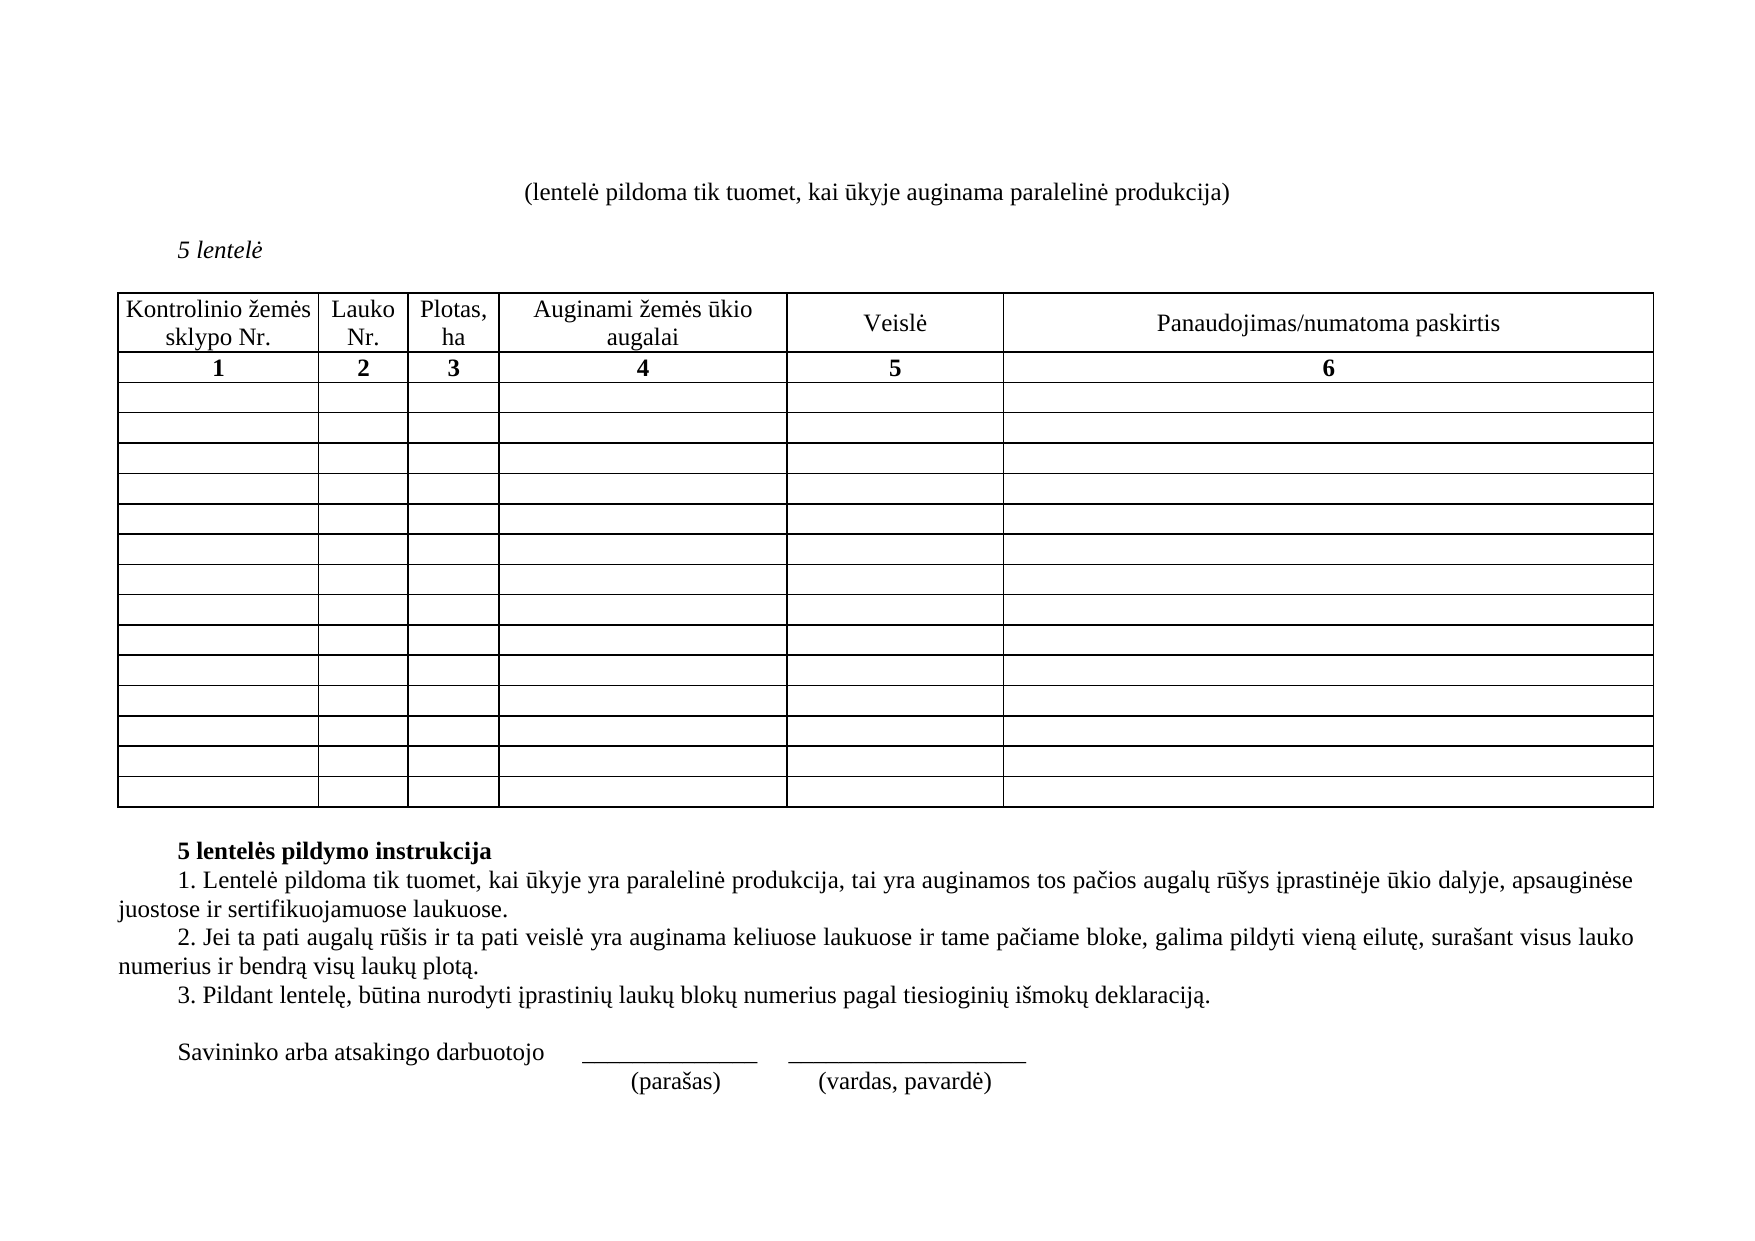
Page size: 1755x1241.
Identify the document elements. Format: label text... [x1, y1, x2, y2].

table_cell [500, 656, 786, 685]
table_cell [1004, 413, 1653, 442]
text 1. Lentelė pildoma tik tuomet, kai ūkyje yra paralelinė produkcija, tai yra auginamos tos pačios augalų rūšys įprastinėje ūkio dalyje, apsauginėse juostose ir sertifikuojamuose laukuose. [118, 865, 1636, 922]
table_cell [500, 535, 786, 563]
table_cell [119, 656, 318, 685]
table_cell [788, 413, 1003, 442]
text 5 lentelė [118, 235, 1636, 263]
table_cell [1004, 505, 1653, 533]
table_cell [788, 565, 1003, 594]
table_cell [319, 747, 407, 776]
table_cell [1004, 474, 1653, 503]
table_cell [788, 505, 1003, 533]
table_cell [788, 535, 1003, 563]
table_cell [319, 777, 407, 806]
table_cell [409, 777, 498, 806]
table_cell [119, 686, 318, 715]
table_cell [409, 717, 498, 745]
text Savininko arba atsakingo darbuotojo ______________ ___________________ [118, 1037, 1636, 1066]
table_cell [788, 747, 1003, 776]
table_cell [500, 505, 786, 533]
text 3. Pildant lentelę, būtina nurodyti įprastinių laukų blokų numerius pagal tiesioginių išmokų deklaraciją. [118, 980, 1636, 1009]
table_cell [500, 747, 786, 776]
table_cell [1004, 747, 1653, 776]
table_cell [500, 717, 786, 745]
table_header Lauko Nr. [319, 294, 407, 351]
table_cell 6 [1004, 353, 1653, 382]
table_cell [319, 444, 407, 472]
table_cell [500, 413, 786, 442]
table_cell [788, 717, 1003, 745]
table_cell [788, 777, 1003, 806]
text 2. Jei ta pati augalų rūšis ir ta pati veislė yra auginama keliuose laukuose ir tame pačiame bloke, galima pildyti vieną eilutę, surašant visus lauko numerius ir bendrą visų laukų plotą. [118, 922, 1636, 980]
table_cell [409, 535, 498, 563]
table_cell [788, 686, 1003, 715]
table_cell 1 [119, 353, 318, 382]
table_cell [788, 656, 1003, 685]
table_cell [319, 686, 407, 715]
text 5 lentelės pildymo instrukcija [118, 836, 1636, 865]
table_cell [1004, 535, 1653, 563]
table_cell [319, 595, 407, 624]
table_cell [1004, 595, 1653, 624]
table_cell [788, 383, 1003, 412]
table_cell [409, 413, 498, 442]
table_cell 5 [788, 353, 1003, 382]
table_cell [1004, 626, 1653, 654]
table_cell 4 [500, 353, 786, 382]
text (parašas) (vardas, pavardė) [118, 1066, 1636, 1095]
table_cell [409, 474, 498, 503]
table_cell [119, 595, 318, 624]
table_cell [319, 474, 407, 503]
table_cell [500, 383, 786, 412]
table_cell [500, 565, 786, 594]
text (lentelė pildoma tik tuomet, kai ūkyje auginama paralelinė produkcija) [118, 177, 1636, 206]
table_cell [319, 505, 407, 533]
table_cell [319, 626, 407, 654]
table_cell [500, 595, 786, 624]
table_cell [409, 444, 498, 472]
table_cell [500, 444, 786, 472]
table_cell [409, 626, 498, 654]
table_cell [409, 747, 498, 776]
table_cell [788, 474, 1003, 503]
table_cell [319, 717, 407, 745]
table_cell [119, 474, 318, 503]
table_cell [319, 383, 407, 412]
table_cell [319, 656, 407, 685]
table_header Veislė [788, 294, 1003, 351]
table_cell [1004, 565, 1653, 594]
table_cell [1004, 717, 1653, 745]
table_header Panaudojimas/numatoma paskirtis [1004, 294, 1653, 351]
table_cell [119, 777, 318, 806]
table_cell [409, 565, 498, 594]
table_cell [119, 413, 318, 442]
table_cell [119, 383, 318, 412]
table_cell [319, 413, 407, 442]
table_cell [119, 717, 318, 745]
table_cell [500, 626, 786, 654]
table_cell [788, 595, 1003, 624]
table_cell [119, 444, 318, 472]
table_header Auginami žemės ūkio augalai [500, 294, 786, 351]
table_cell [119, 565, 318, 594]
table_cell [319, 535, 407, 563]
table_cell [409, 656, 498, 685]
table_cell [119, 535, 318, 563]
table_cell [788, 626, 1003, 654]
table_cell [500, 777, 786, 806]
table_cell [500, 474, 786, 503]
table_cell 3 [409, 353, 498, 382]
table_cell [119, 626, 318, 654]
table_cell [119, 747, 318, 776]
table_header Kontrolinio žemės sklypo Nr. [119, 294, 318, 351]
table_cell [409, 595, 498, 624]
table_cell [1004, 777, 1653, 806]
table_cell [409, 505, 498, 533]
table_cell [1004, 686, 1653, 715]
table_cell [409, 686, 498, 715]
table_cell [788, 444, 1003, 472]
table_cell 2 [319, 353, 407, 382]
table_cell [1004, 383, 1653, 412]
table_cell [1004, 444, 1653, 472]
table_cell [500, 686, 786, 715]
table_cell [119, 505, 318, 533]
table_cell [1004, 656, 1653, 685]
table_header Plotas, ha [409, 294, 498, 351]
table_cell [409, 383, 498, 412]
table_cell [319, 565, 407, 594]
